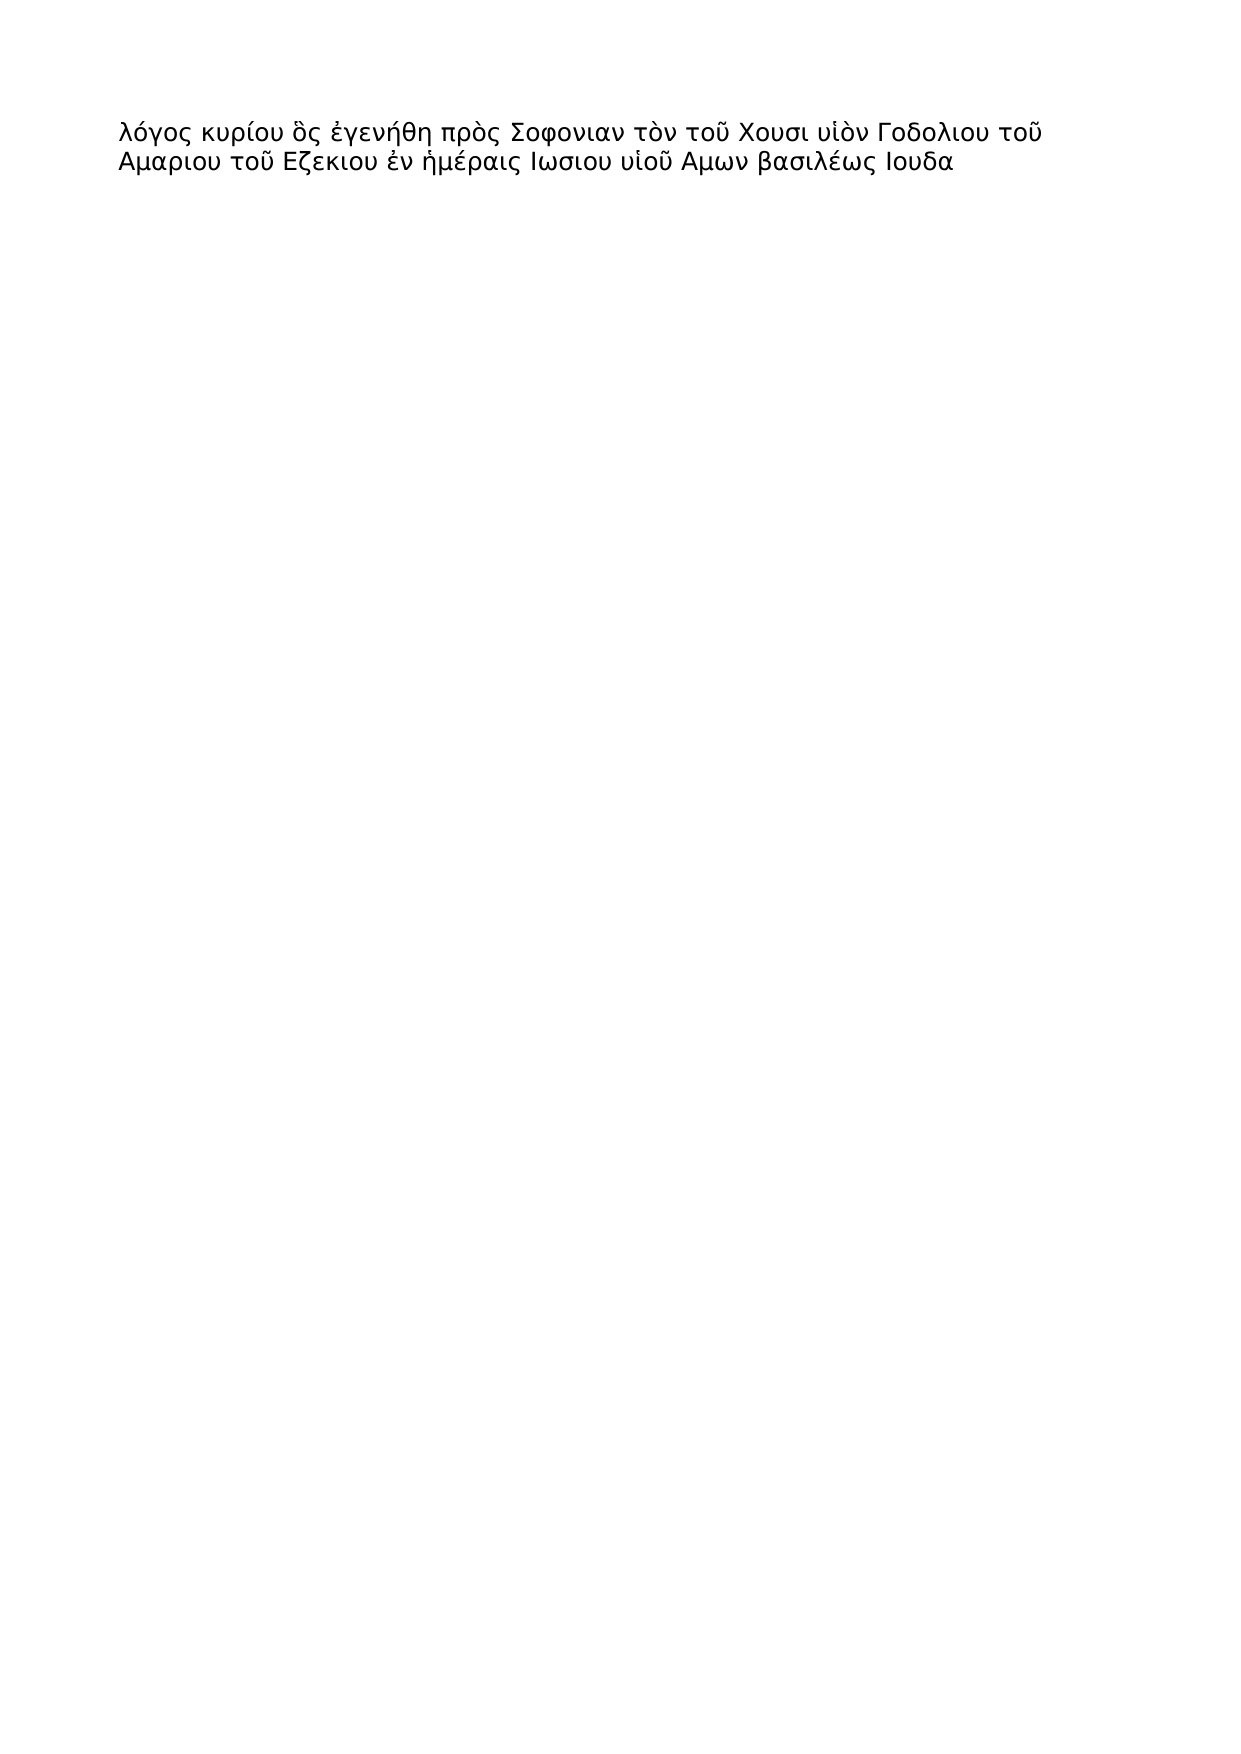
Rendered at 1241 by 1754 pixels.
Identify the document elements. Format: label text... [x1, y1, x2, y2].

text λόγος κυρίου ὃς ἐγενήθη πρὸς Σοφονιαν τὸν τοῦ Χουσι υἱὸν Γοδολιου τοῦ Αμαριου τοῦ Εζεκιου ἐν ἡμέραις Ιωσιου υἱοῦ Αμων βασιλέως Ιουδα [118, 118, 1122, 176]
